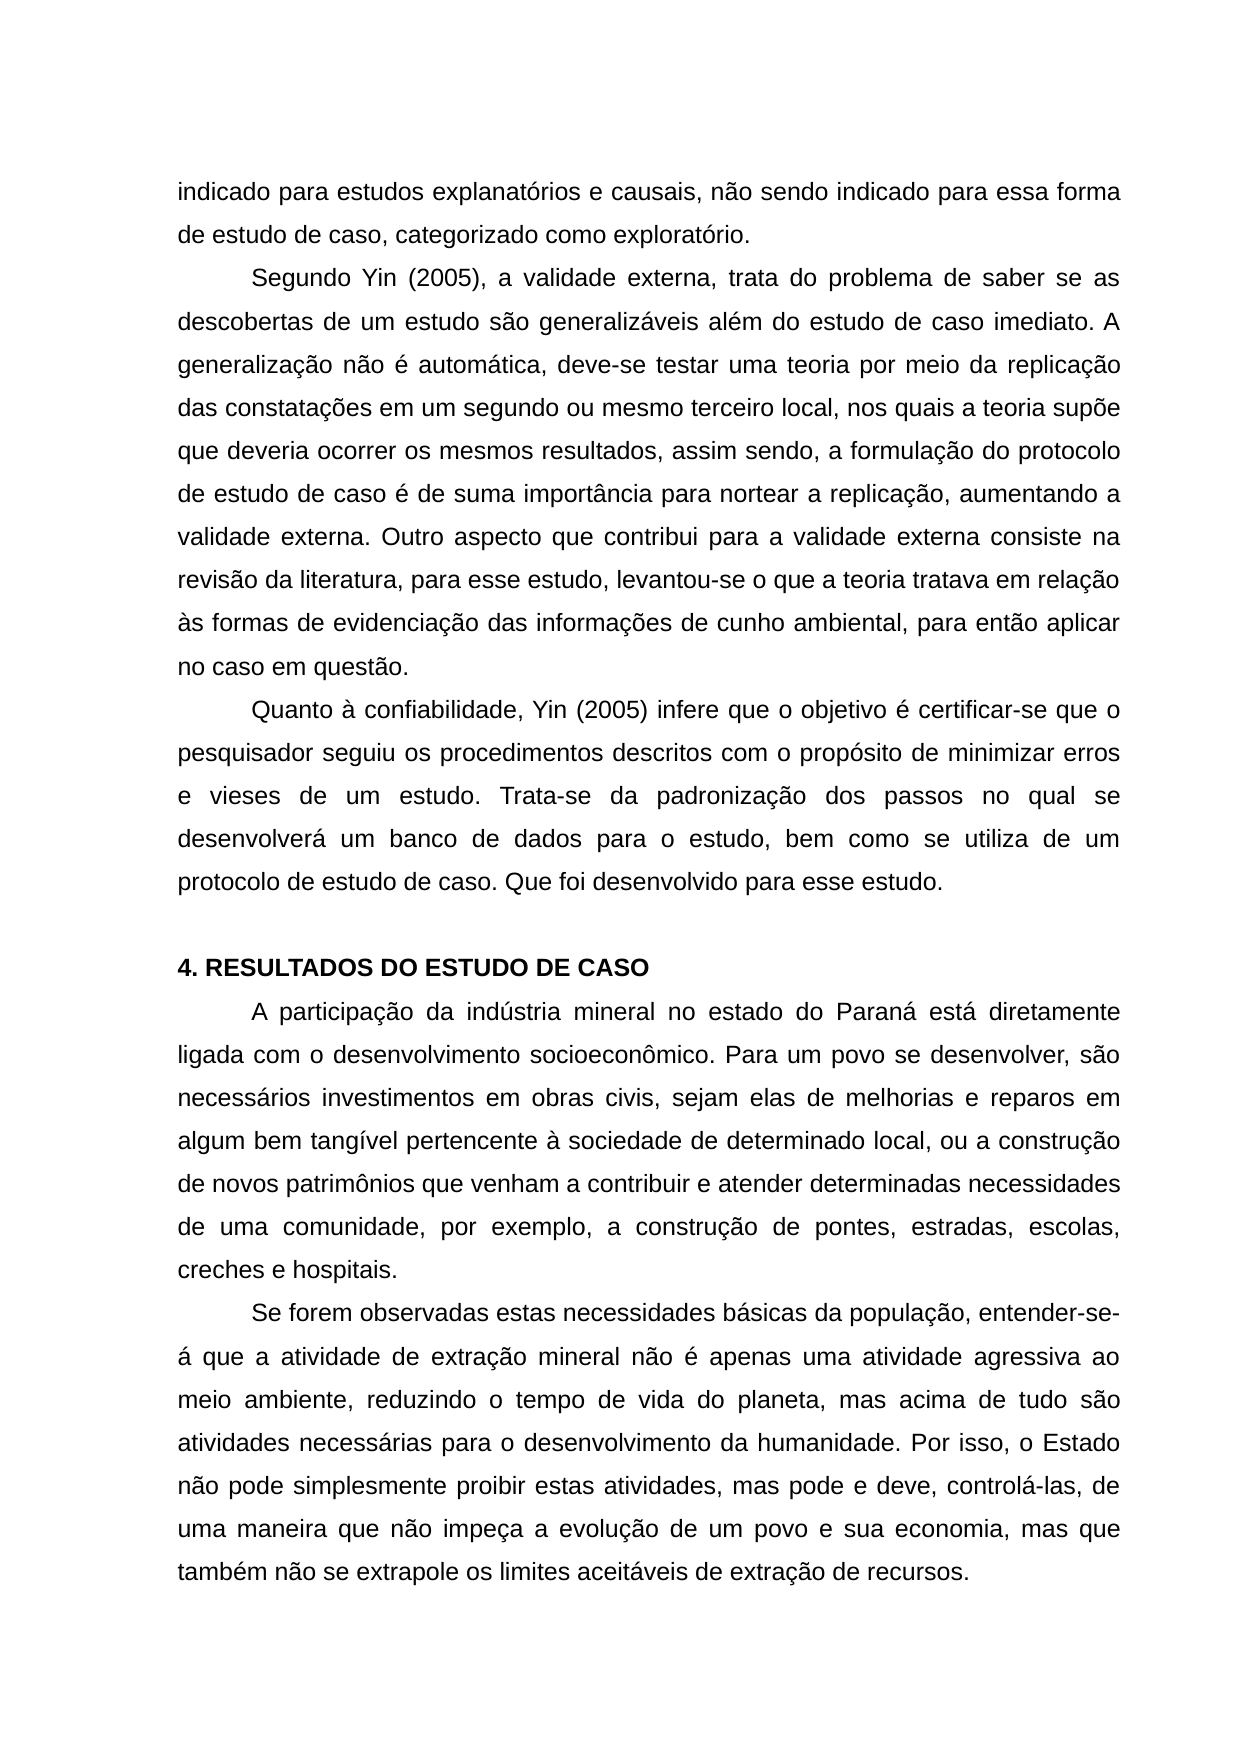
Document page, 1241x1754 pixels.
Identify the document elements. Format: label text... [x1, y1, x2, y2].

text Segundo Yin (2005), a validade externa, trata do problema de saber se as descobertas de um estudo são generalizáveis além do estudo de caso imediato. A generalização não é automática, deve-se testar uma teoria por meio da replicação das constatações em um segundo ou mesmo terceiro local, nos quais a teoria supõe que deveria ocorrer os mesmos resultados, assim sendo, a formulação do protocolo de estudo de caso é de suma importância para nortear a replicação, aumentando a validade externa. Outro aspecto que contribui para a validade externa consiste na revisão da literatura, para esse estudo, levantou-se o que a teoria tratava em relação às formas de evidenciação das informações de cunho ambiental, para então aplicar no caso em questão. [177, 263, 1122, 680]
text Se forem observadas estas necessidades básicas da população, entender-se-á que a atividade de extração mineral não é apenas uma atividade agressiva ao meio ambiente, reduzindo o tempo de vida do planeta, mas acima de tudo são atividades necessárias para o desenvolvimento da humanidade. Por isso, o Estado não pode simplesmente proibir estas atividades, mas pode e deve, controlá-las, de uma maneira que não impeça a evolução de um povo e sua economia, mas que também não se extrapole os limites aceitáveis de extração de recursos. [177, 1298, 1122, 1586]
text A participação da indústria mineral no estado do Paraná está diretamente ligada com o desenvolvimento socioeconômico. Para um povo se desenvolver, são necessários investimentos em obras civis, sejam elas de melhorias e reparos em algum bem tangível pertencente à sociedade de determinado local, ou a construção de novos patrimônios que venham a contribuir e atender determinadas necessidades de uma comunidade, por exemplo, a construção de pontes, estradas, escolas, creches e hospitais. [177, 997, 1122, 1284]
text Quanto à confiabilidade, Yin (2005) infere que o objetivo é certificar-se que o pesquisador seguiu os procedimentos descritos com o propósito de minimizar erros e vieses de um estudo. Trata-se da padronização dos passos no qual se desenvolverá um banco de dados para o estudo, bem como se utiliza de um protocolo de estudo de caso. Que foi desenvolvido para esse estudo. [177, 695, 1122, 896]
text 4. RESULTADOS DO ESTUDO DE CASO [177, 953, 1122, 982]
text indicado para estudos explanatórios e causais, não sendo indicado para essa forma de estudo de caso, categorizado como exploratório. [177, 177, 1122, 249]
